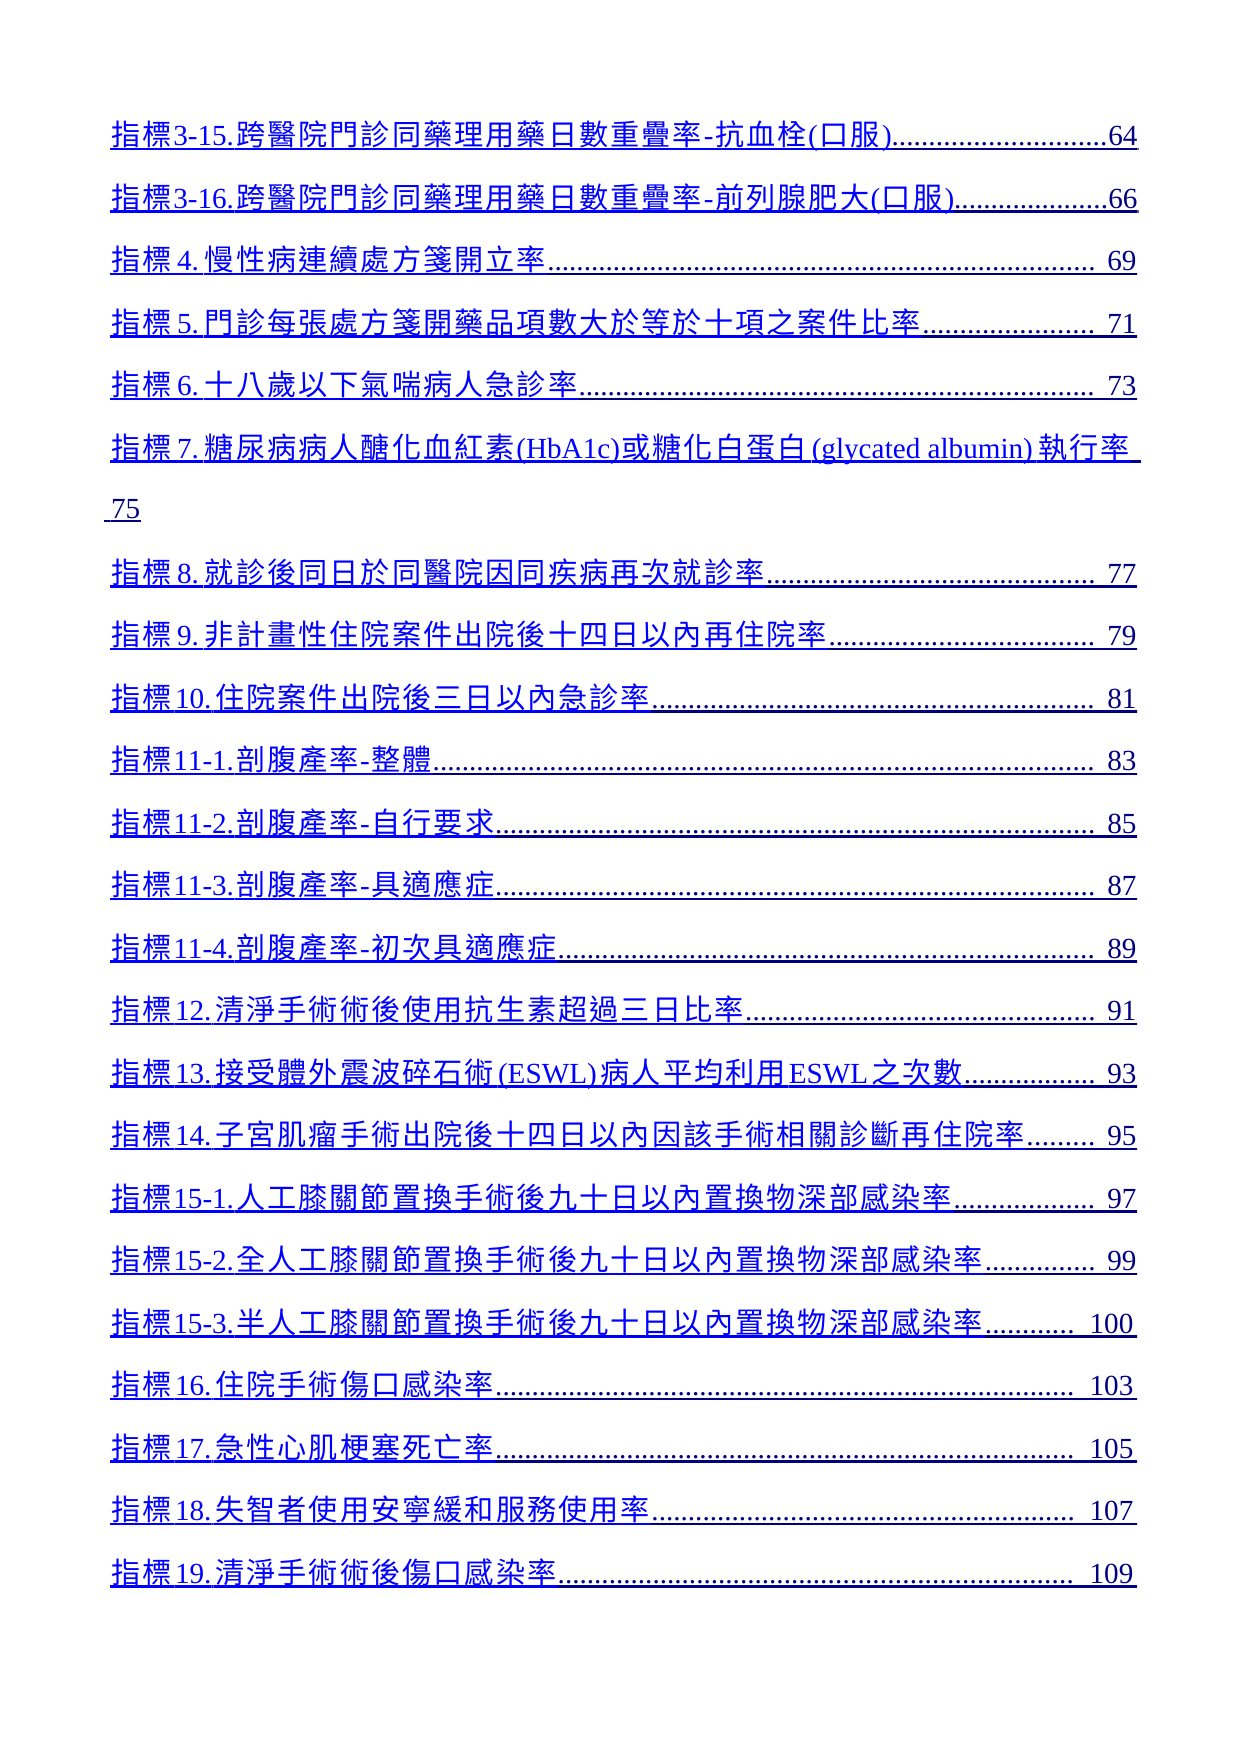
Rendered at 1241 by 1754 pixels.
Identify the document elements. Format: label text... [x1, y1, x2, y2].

text 指標5.門診每張處方箋開藥品項數大於等於十項之案件比率 71 [104, 279, 1151, 341]
text 指標17.急性心肌梗塞死亡率 105 [104, 1404, 1151, 1466]
text 指標11-2.剖腹產率-自行要求 85 [104, 779, 1151, 841]
text 指標15-1.人工膝關節置換手術後九十日以內置換物深部感染率 97 [104, 1154, 1151, 1216]
text 指標6.十八歲以下氣喘病人急診率 73 [104, 341, 1151, 404]
text 指標11-1.剖腹產率-整體 83 [104, 716, 1151, 779]
text 指標11-4.剖腹產率-初次具適應症 89 [104, 904, 1151, 966]
text 指標7.糖尿病病人醣化血紅素(HbA1c)或糖化白蛋白(glycated albumin)執行率 75 [104, 404, 1151, 529]
text 指標15-3.半人工膝關節置換手術後九十日以內置換物深部感染率 100 [104, 1279, 1151, 1341]
text 指標16.住院手術傷口感染率 103 [104, 1341, 1151, 1404]
text 指標10.住院案件出院後三日以內急診率 81 [104, 654, 1151, 716]
text 指標3-15.跨醫院門診同藥理用藥日數重疊率-抗血栓(口服) 64 [104, 91, 1151, 154]
text 指標8.就診後同日於同醫院因同疾病再次就診率 77 [104, 529, 1151, 591]
text 指標14.子宮肌瘤手術出院後十四日以內因該手術相關診斷再住院率 95 [104, 1091, 1151, 1154]
text 指標15-2.全人工膝關節置換手術後九十日以內置換物深部感染率 99 [104, 1216, 1151, 1279]
text 指標18.失智者使用安寧緩和服務使用率 107 [104, 1466, 1151, 1529]
text 指標13.接受體外震波碎石術(ESWL)病人平均利用ESWL之次數 93 [104, 1029, 1151, 1091]
text 指標4.慢性病連續處方箋開立率 69 [104, 216, 1151, 279]
text 指標12.清淨手術術後使用抗生素超過三日比率 91 [104, 966, 1151, 1029]
text 指標9.非計畫性住院案件出院後十四日以內再住院率 79 [104, 591, 1151, 654]
text 指標19.清淨手術術後傷口感染率 109 [104, 1529, 1151, 1591]
text 指標11-3.剖腹產率-具適應症 87 [104, 841, 1151, 904]
text 指標3-16.跨醫院門診同藥理用藥日數重疊率-前列腺肥大(口服) 66 [104, 154, 1151, 216]
